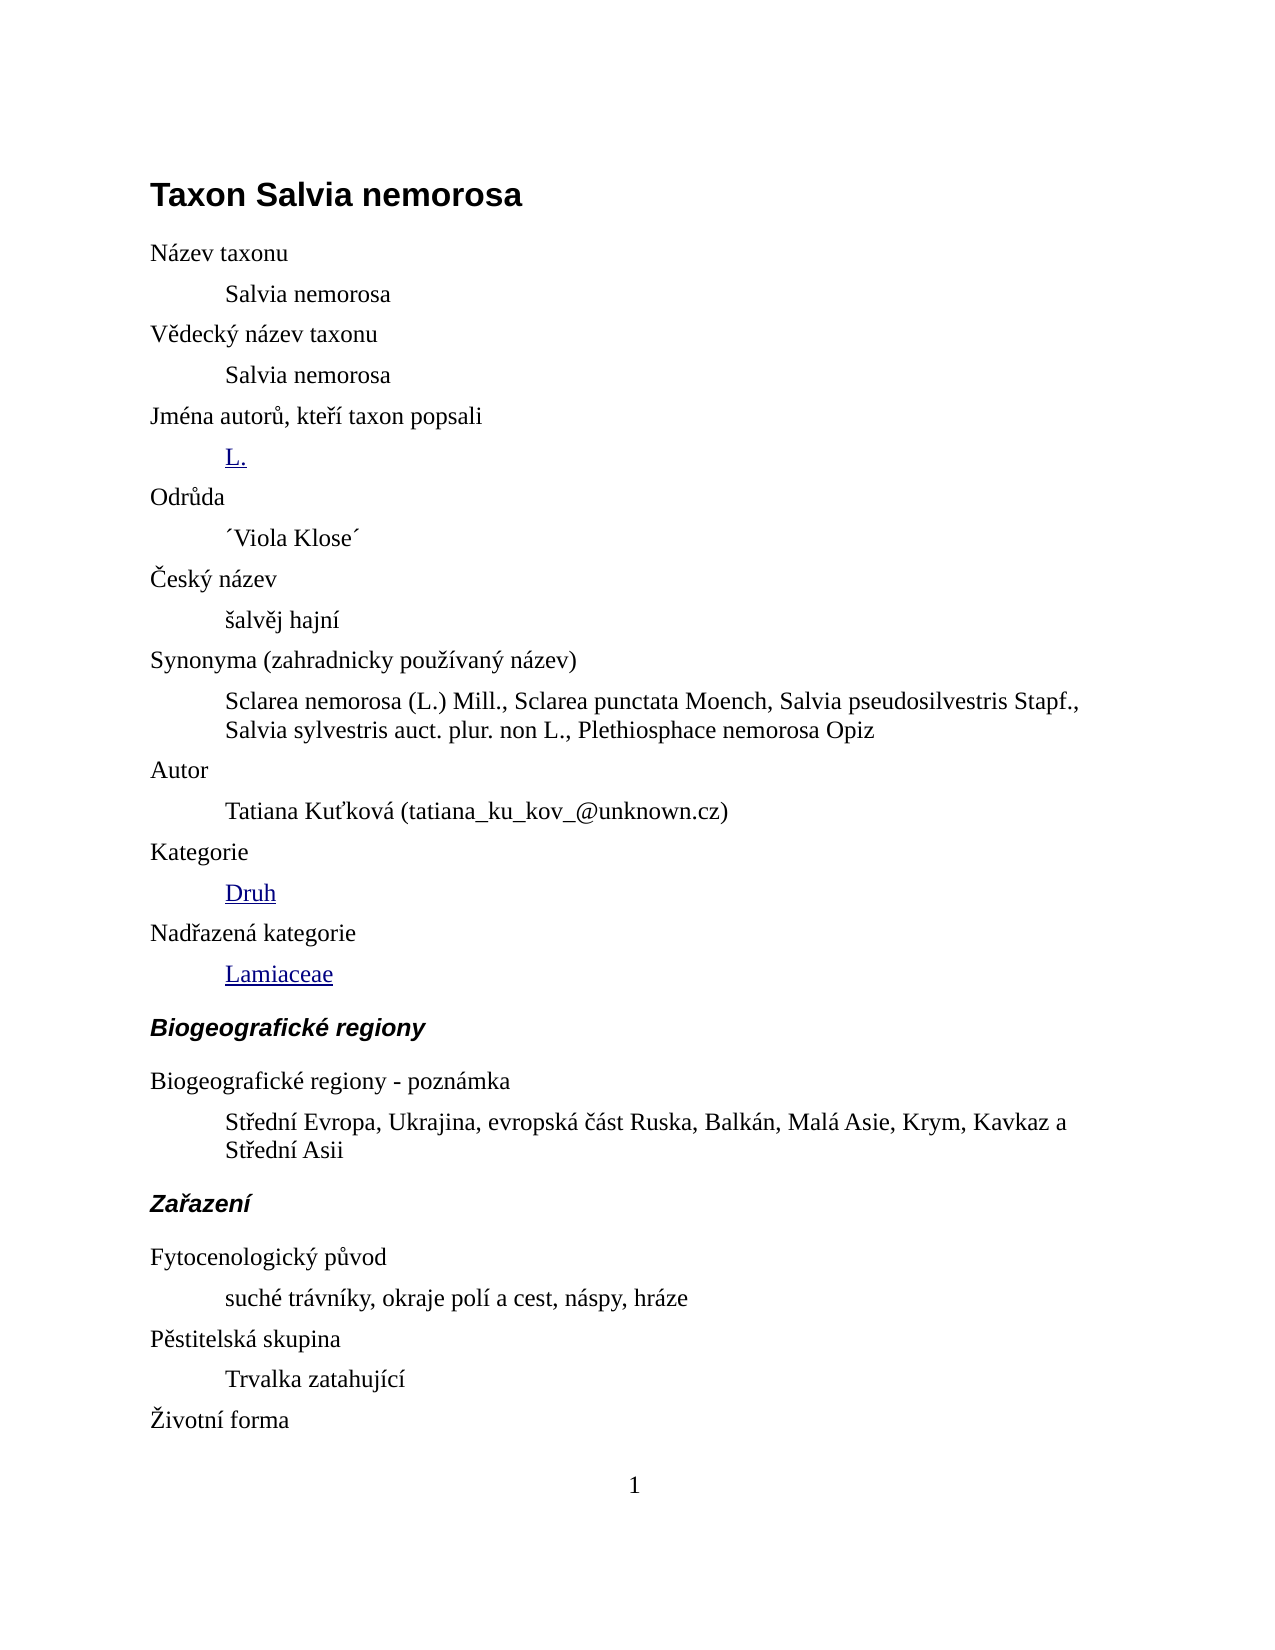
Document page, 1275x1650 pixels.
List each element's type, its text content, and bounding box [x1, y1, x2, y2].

text Pěstitelská skupina [150, 1324, 1125, 1352]
text Lamiaceae [225, 959, 1125, 988]
text Název taxonu [150, 238, 1125, 267]
text suché trávníky, okraje polí a cest, náspy, hráze [225, 1283, 1125, 1312]
text Kategorie [150, 837, 1125, 866]
text Autor [150, 756, 1125, 784]
text Tatiana Kuťková (tatiana_ku_kov_@unknown.cz) [225, 796, 1125, 825]
text Sclarea nemorosa (L.) Mill., Sclarea punctata Moench, Salvia pseudosilvestris Stapf., Salvia sylvestris auct. plur. non L., Plethiosphace nemorosa Opiz [225, 686, 1125, 744]
text Nadřazená kategorie [150, 918, 1125, 947]
text Biogeografické regiony - poznámka [150, 1066, 1125, 1095]
text Střední Evropa, Ukrajina, evropská část Ruska, Balkán, Malá Asie, Krym, Kavkaz a Střední Asii [225, 1107, 1125, 1164]
text Odrůda [150, 482, 1125, 511]
text Životní forma [150, 1405, 1125, 1434]
text Trvalka zatahující [225, 1364, 1125, 1393]
text Fytocenologický původ [150, 1242, 1125, 1271]
text Český název [150, 564, 1125, 593]
subtitle Zařazení [150, 1189, 1125, 1218]
text Salvia nemorosa [225, 360, 1125, 389]
text L. [225, 442, 1125, 471]
text Synonyma (zahradnicky používaný název) [150, 645, 1125, 674]
subtitle Biogeografické regiony [150, 1013, 1125, 1042]
text Jména autorů, kteří taxon popsali [150, 401, 1125, 430]
text Vědecký název taxonu [150, 319, 1125, 348]
text Druh [225, 878, 1125, 907]
text ´Viola Klose´ [225, 523, 1125, 552]
text Salvia nemorosa [225, 279, 1125, 308]
text šalvěj hajní [225, 605, 1125, 633]
subtitle Taxon Salvia nemorosa [150, 175, 1125, 214]
